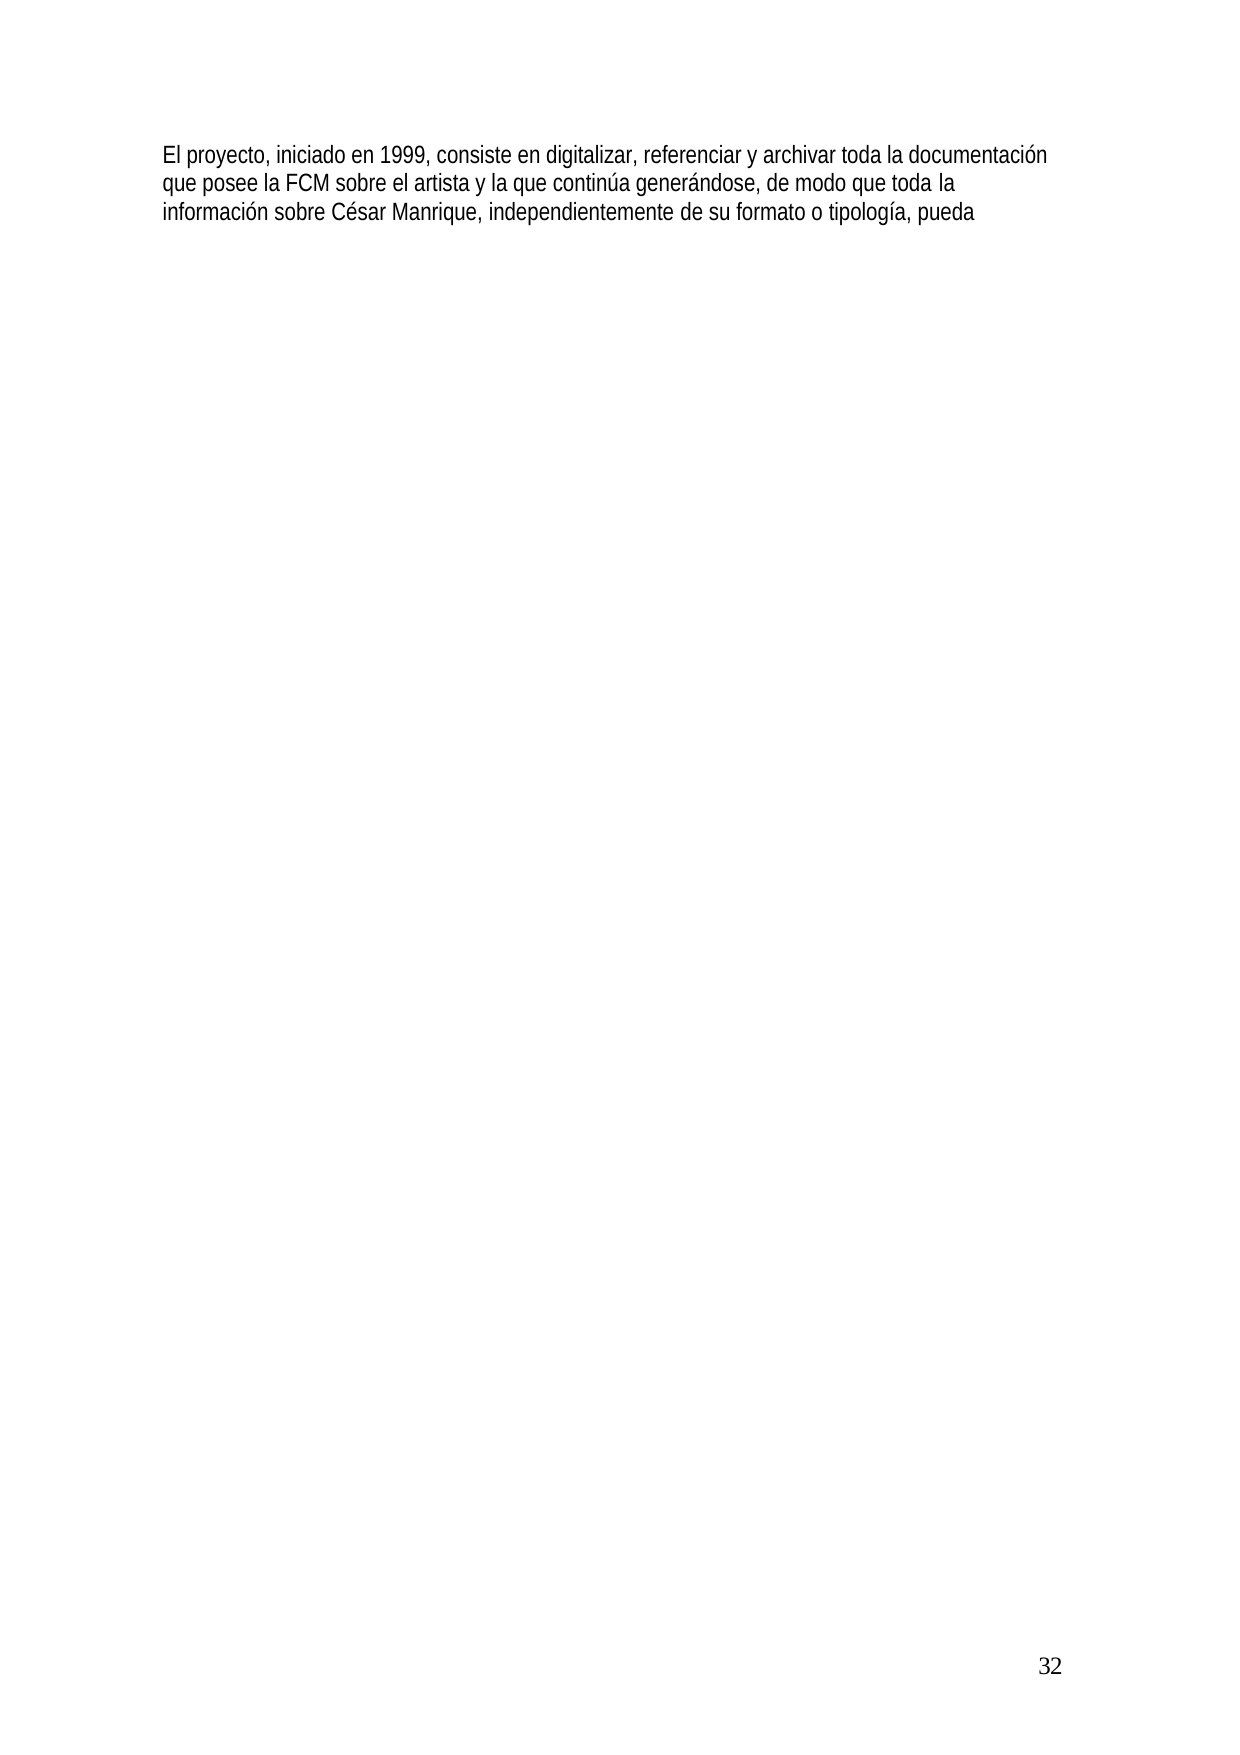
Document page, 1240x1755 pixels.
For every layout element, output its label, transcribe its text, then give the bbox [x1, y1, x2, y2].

text El proyecto, iniciado en 1999, consiste en digitalizar, referenciar y archivar toda la documentación que posee la FCM sobre el artista y la que continúa generándose, de modo que toda la información sobre César Manrique, independientemente de su formato o tipología, pueda [162, 139, 1056, 226]
